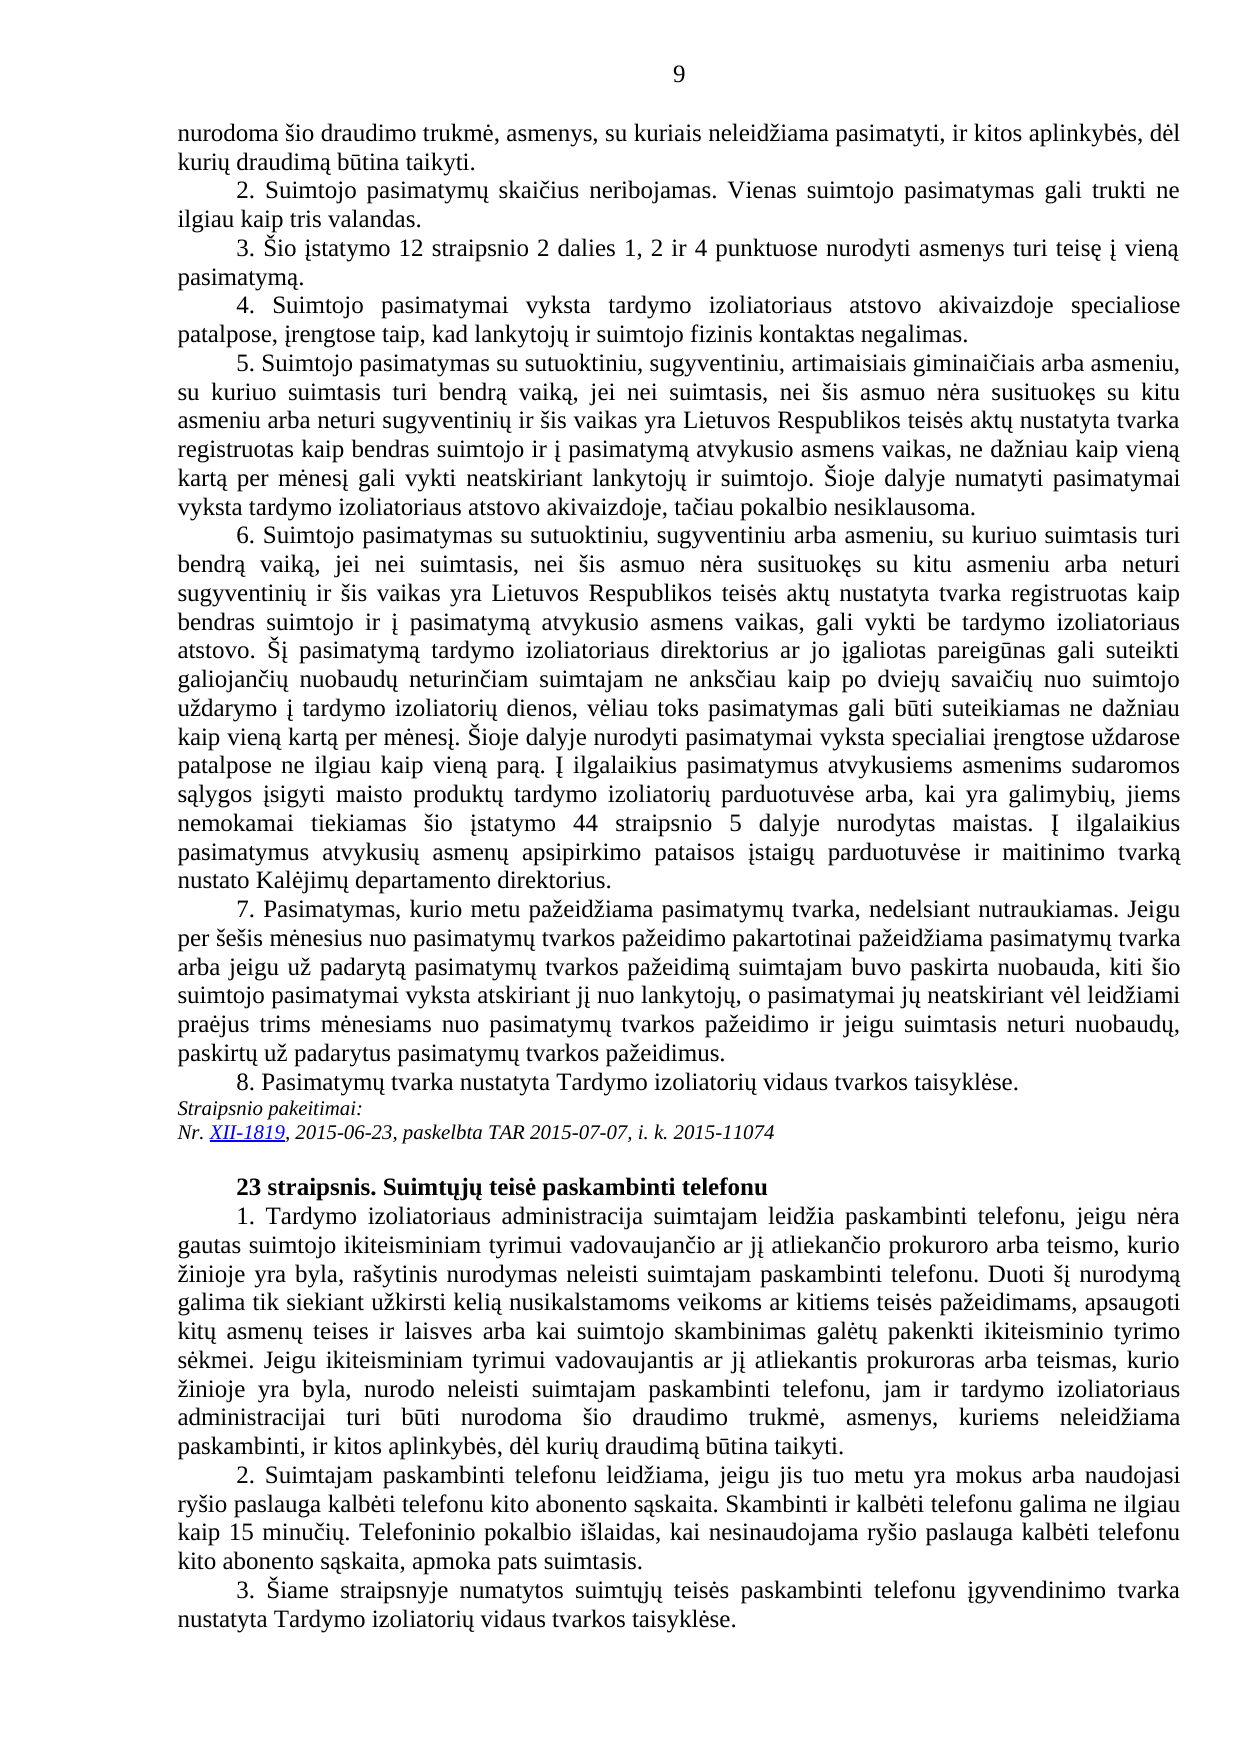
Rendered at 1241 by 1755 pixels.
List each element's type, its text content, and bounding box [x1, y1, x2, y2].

text 6. Suimtojo pasimatymas su sutuoktiniu, sugyventiniu arba asmeniu, su kuriuo suimtasis turi bendrą vaiką, jei nei suimtasis, nei šis asmuo nėra susituokęs su kitu asmeniu arba neturi sugyventinių ir šis vaikas yra Lietuvos Respublikos teisės aktų nustatyta tvarka registruotas kaip bendras suimtojo ir į pasimatymą atvykusio asmens vaikas, gali vykti be tardymo izoliatoriaus atstovo. Šį pasimatymą tardymo izoliatoriaus direktorius ar jo įgaliotas pareigūnas gali suteikti galiojančių nuobaudų neturinčiam suimtajam ne anksčiau kaip po dviejų savaičių nuo suimtojo uždarymo į tardymo izoliatorių dienos, vėliau toks pasimatymas gali būti suteikiamas ne dažniau kaip vieną kartą per mėnesį. Šioje dalyje nurodyti pasimatymai vyksta specialiai įrengtose uždarose patalpose ne ilgiau kaip vieną parą. Į ilgalaikius pasimatymus atvykusiems asmenims sudaromos sąlygos įsigyti maisto produktų tardymo izoliatorių parduotuvėse arba, kai yra galimybių, jiems nemokamai tiekiamas šio įstatymo 44 straipsnio 5 dalyje nurodytas maistas. Į ilgalaikius pasimatymus atvykusių asmenų apsipirkimo pataisos įstaigų parduotuvėse ir maitinimo tvarką nustato Kalėjimų departamento direktorius. [177, 521, 1181, 894]
text 8. Pasimatymų tvarka nustatyta Tardymo izoliatorių vidaus tvarkos taisyklėse. [177, 1067, 1181, 1096]
text 1. Tardymo izoliatoriaus administracija suimtajam leidžia paskambinti telefonu, jeigu nėra gautas suimtojo ikiteisminiam tyrimui vadovaujančio ar jį atliekančio prokuroro arba teismo, kurio žinioje yra byla, rašytinis nurodymas neleisti suimtajam paskambinti telefonu. Duoti šį nurodymą galima tik siekiant užkirsti kelią nusikalstamoms veikoms ar kitiems teisės pažeidimams, apsaugoti kitų asmenų teises ir laisves arba kai suimtojo skambinimas galėtų pakenkti ikiteisminio tyrimo sėkmei. Jeigu ikiteisminiam tyrimui vadovaujantis ar jį atliekantis prokuroras arba teismas, kurio žinioje yra byla, nurodo neleisti suimtajam paskambinti telefonu, jam ir tardymo izoliatoriaus administracijai turi būti nurodoma šio draudimo trukmė, asmenys, kuriems neleidžiama paskambinti, ir kitos aplinkybės, dėl kurių draudimą būtina taikyti. [177, 1201, 1181, 1460]
text 3. Šiame straipsnyje numatytos suimtųjų teisės paskambinti telefonu įgyvendinimo tvarka nustatyta Tardymo izoliatorių vidaus tvarkos taisyklėse. [177, 1575, 1181, 1632]
text 23 straipsnis. Suimtųjų teisė paskambinti telefonu [177, 1172, 1181, 1201]
text nurodoma šio draudimo trukmė, asmenys, su kuriais neleidžiama pasimatyti, ir kitos aplinkybės, dėl kurių draudimą būtina taikyti. [177, 118, 1181, 176]
text 2. Suimtajam paskambinti telefonu leidžiama, jeigu jis tuo metu yra mokus arba naudojasi ryšio paslauga kalbėti telefonu kito abonento sąskaita. Skambinti ir kalbėti telefonu galima ne ilgiau kaip 15 minučių. Telefoninio pokalbio išlaidas, kai nesinaudojama ryšio paslauga kalbėti telefonu kito abonento sąskaita, apmoka pats suimtasis. [177, 1460, 1181, 1575]
text Nr. XII-1819, 2015-06-23, paskelbta TAR 2015-07-07, i. k. 2015-11074 [177, 1120, 1181, 1144]
text 5. Suimtojo pasimatymas su sutuoktiniu, sugyventiniu, artimaisiais giminaičiais arba asmeniu, su kuriuo suimtasis turi bendrą vaiką, jei nei suimtasis, nei šis asmuo nėra susituokęs su kitu asmeniu arba neturi sugyventinių ir šis vaikas yra Lietuvos Respublikos teisės aktų nustatyta tvarka registruotas kaip bendras suimtojo ir į pasimatymą atvykusio asmens vaikas, ne dažniau kaip vieną kartą per mėnesį gali vykti neatskiriant lankytojų ir suimtojo. Šioje dalyje numatyti pasimatymai vyksta tardymo izoliatoriaus atstovo akivaizdoje, tačiau pokalbio nesiklausoma. [177, 348, 1181, 521]
text Straipsnio pakeitimai: [177, 1096, 1181, 1120]
text 7. Pasimatymas, kurio metu pažeidžiama pasimatymų tvarka, nedelsiant nutraukiamas. Jeigu per šešis mėnesius nuo pasimatymų tvarkos pažeidimo pakartotinai pažeidžiama pasimatymų tvarka arba jeigu už padarytą pasimatymų tvarkos pažeidimą suimtajam buvo paskirta nuobauda, kiti šio suimtojo pasimatymai vyksta atskiriant jį nuo lankytojų, o pasimatymai jų neatskiriant vėl leidžiami praėjus trims mėnesiams nuo pasimatymų tvarkos pažeidimo ir jeigu suimtasis neturi nuobaudų, paskirtų už padarytus pasimatymų tvarkos pažeidimus. [177, 894, 1181, 1067]
text 2. Suimtojo pasimatymų skaičius neribojamas. Vienas suimtojo pasimatymas gali trukti ne ilgiau kaip tris valandas. [177, 176, 1181, 233]
text 4. Suimtojo pasimatymai vyksta tardymo izoliatoriaus atstovo akivaizdoje specialiose patalpose, įrengtose taip, kad lankytojų ir suimtojo fizinis kontaktas negalimas. [177, 291, 1181, 348]
text 3. Šio įstatymo 12 straipsnio 2 dalies 1, 2 ir 4 punktuose nurodyti asmenys turi teisę į vieną pasimatymą. [177, 233, 1181, 291]
